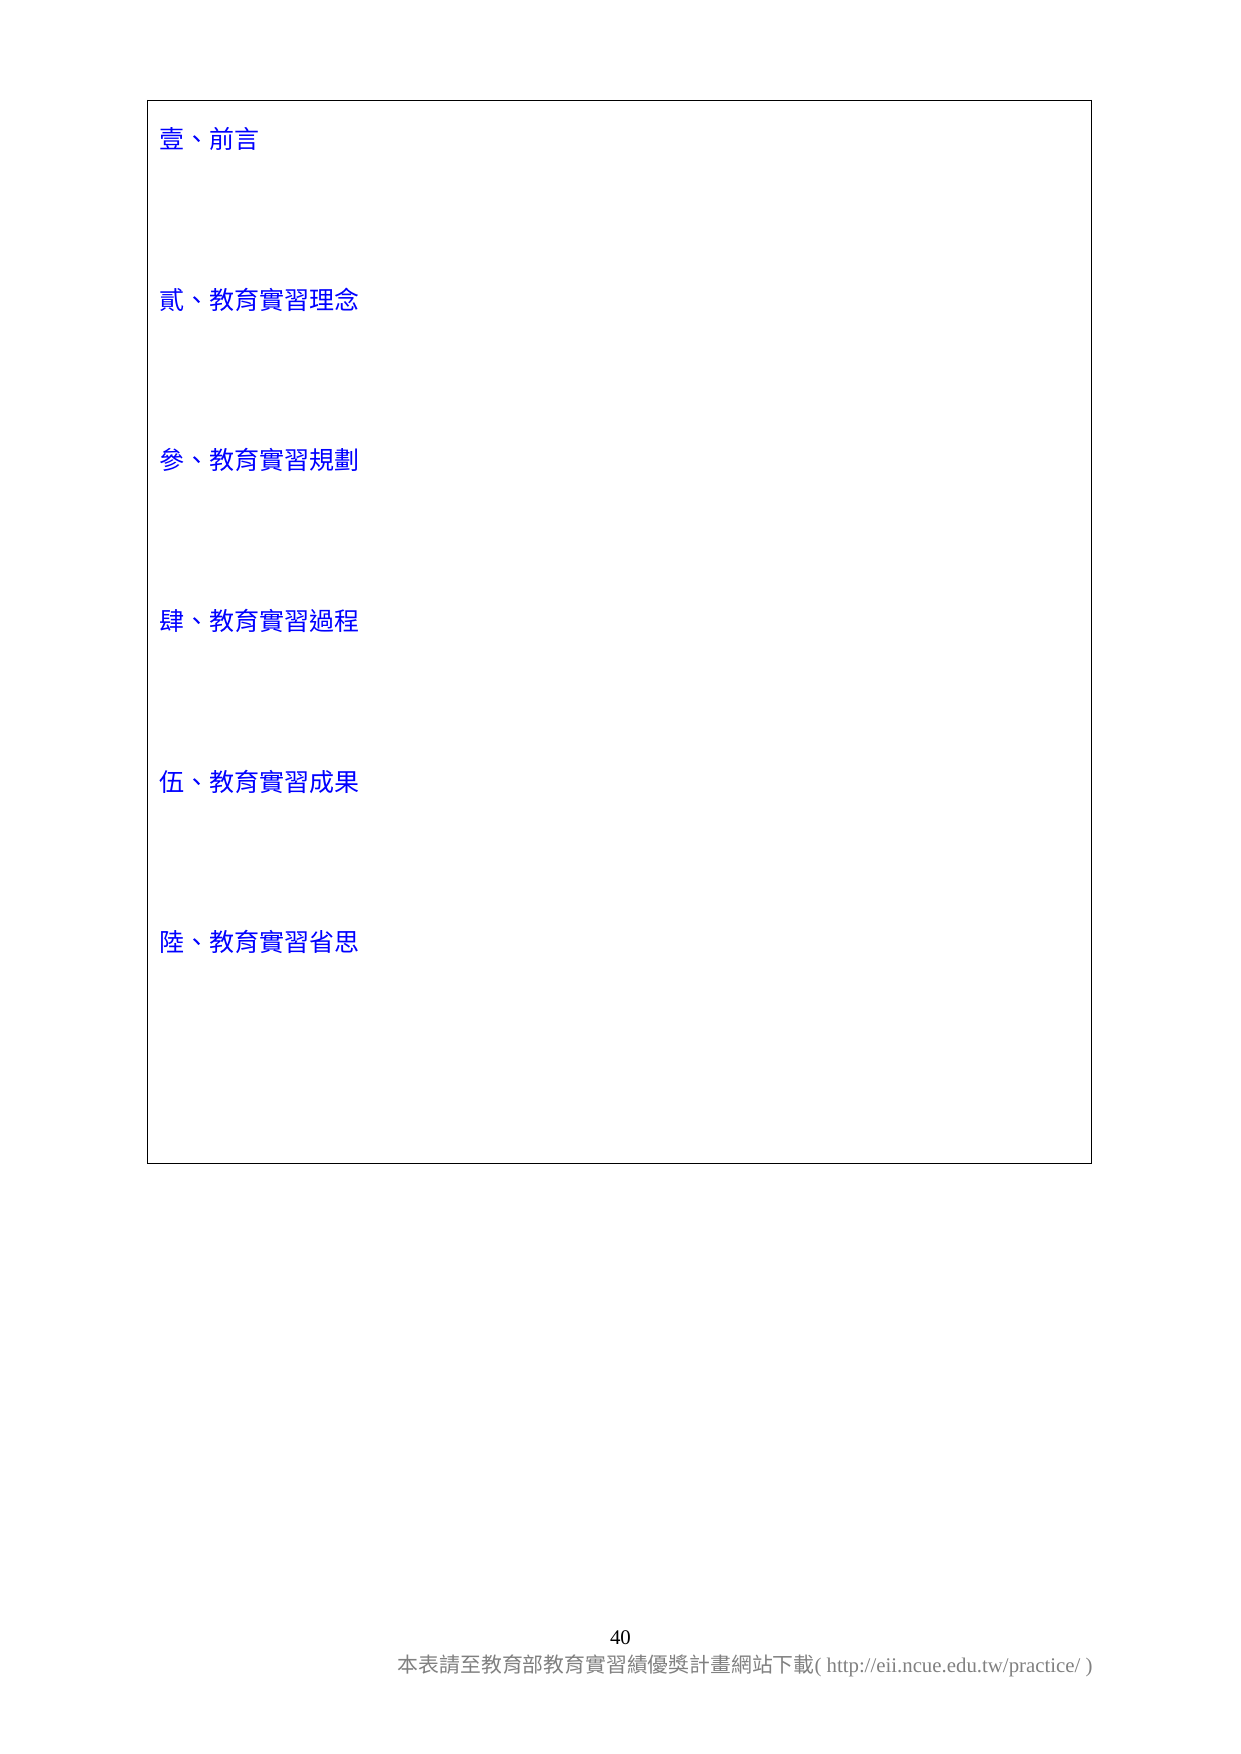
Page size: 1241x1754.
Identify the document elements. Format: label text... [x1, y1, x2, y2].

table_cell 壹、前言 貳、教育實習理念 參、教育實習規劃 肆、教育實習過程 伍、教育實習成果 陸、教育實習省思 [148, 101, 1091, 1163]
